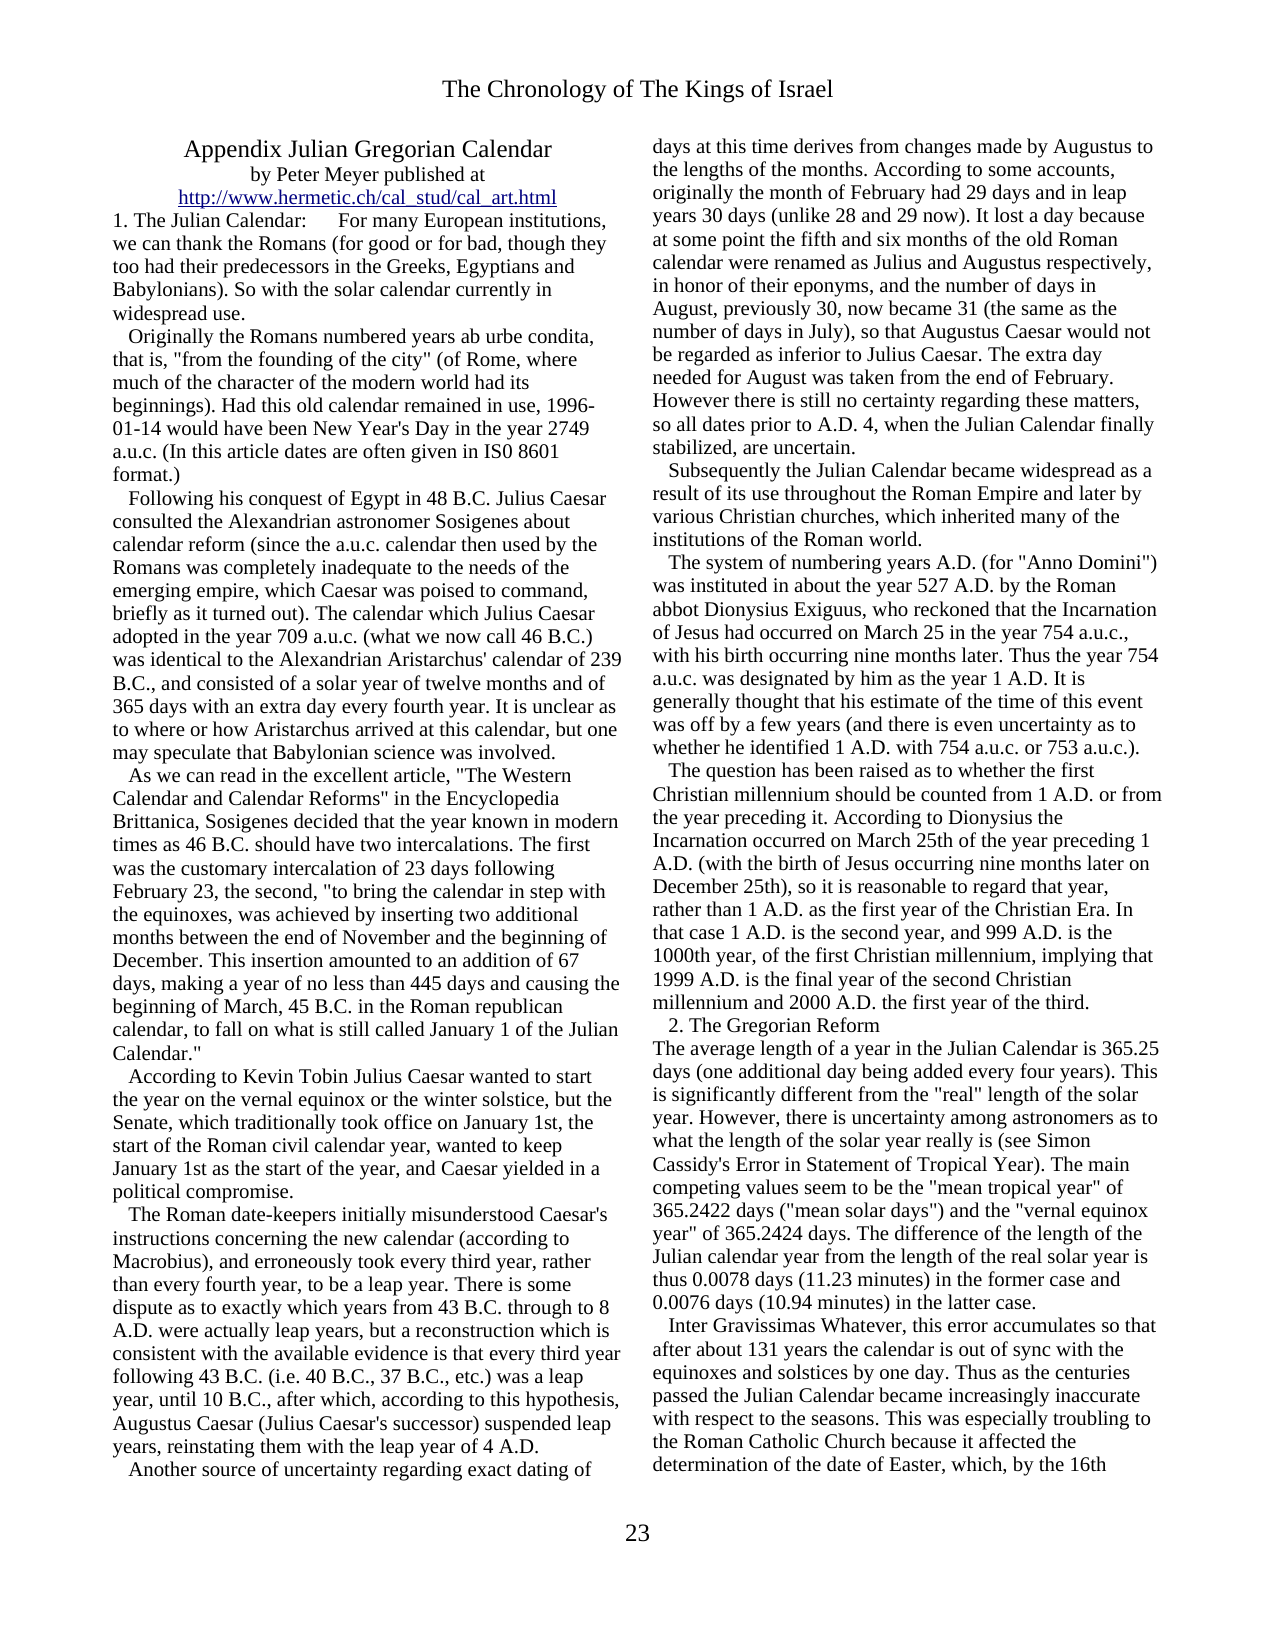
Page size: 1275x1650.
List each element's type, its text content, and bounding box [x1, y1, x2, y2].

text The system of numbering years A.D. (for "Anno Domini") was instituted in about the year 527 A.D. by the Roman abbot Dionysius Exiguus, who reckoned that the Incarnation of Jesus had occurred on March 25 in the year 754 a.u.c., with his birth occurring nine months later. Thus the year 754 a.u.c. was designated by him as the year 1 A.D. It is generally thought that his estimate of the time of this event was off by a few years (and there is even uncertainty as to whether he identified 1 A.D. with 754 a.u.c. or 753 a.u.c.). [652, 551, 1162, 759]
text Another source of uncertainty regarding exact dating of [112, 1458, 622, 1481]
text The Roman date-keepers initially misunderstood Caesar's instructions concerning the new calendar (according to Macrobius), and erroneously took every third year, rather than every fourth year, to be a leap year. There is some dispute as to exactly which years from 43 B.C. through to 8 A.D. were actually leap years, but a reconstruction which is consistent with the available evidence is that every third year following 43 B.C. (i.e. 40 B.C., 37 B.C., etc.) was a leap year, until 10 B.C., after which, according to this hypothesis, Augustus Caesar (Julius Caesar's successor) suspended leap years, reinstating them with the leap year of 4 A.D. [112, 1203, 622, 1458]
text The average length of a year in the Julian Calendar is 365.25 days (one additional day being added every four years). This is significantly different from the "real" length of the solar year. However, there is uncertainty among astronomers as to what the length of the solar year really is (see Simon Cassidy's Error in Statement of Tropical Year). The main competing values seem to be the "mean tropical year" of 365.2422 days ("mean solar days") and the "vernal equinox year" of 365.2424 days. The difference of the length of the Julian calendar year from the length of the real solar year is thus 0.0078 days (11.23 minutes) in the former case and 0.0076 days (10.94 minutes) in the latter case. [652, 1037, 1162, 1314]
text 1. The Julian Calendar: For many European institutions, we can thank the Romans (for good or for bad, though they too had their predecessors in the Greeks, Egyptians and Babylonians). So with the solar calendar currently in widespread use. [112, 209, 622, 324]
text 2. The Gregorian Reform [652, 1014, 1162, 1037]
text According to Kevin Tobin Julius Caesar wanted to start the year on the vernal equinox or the winter solstice, but the Senate, which traditionally took office on January 1st, the start of the Roman civil calendar year, wanted to keep January 1st as the start of the year, and Caesar yielded in a political compromise. [112, 1064, 622, 1203]
text As we can read in the excellent article, "The Western Calendar and Calendar Reforms" in the Encyclopedia Brittanica, Sosigenes decided that the year known in modern times as 46 B.C. should have two intercalations. The first was the customary intercalation of 23 days following February 23, the second, "to bring the calendar in step with the equinoxes, was achieved by inserting two additional months between the end of November and the beginning of December. This insertion amounted to an addition of 67 days, making a year of no less than 445 days and causing the beginning of March, 45 B.C. in the Roman republican calendar, to fall on what is still called January 1 of the Julian Calendar." [112, 764, 622, 1064]
text Appendix Julian Gregorian Calendar [112, 135, 622, 163]
text Following his conquest of Egypt in 48 B.C. Julius Caesar consulted the Alexandrian astronomer Sosigenes about calendar reform (since the a.u.c. calendar then used by the Romans was completely inadequate to the needs of the emerging empire, which Caesar was poised to command, briefly as it turned out). The calendar which Julius Caesar adopted in the year 709 a.u.c. (what we now call 46 B.C.) was identical to the Alexandrian Aristarchus' calendar of 239 B.C., and consisted of a solar year of twelve months and of 365 days with an extra day every fourth year. It is unclear as to where or how Aristarchus arrived at this calendar, but one may speculate that Babylonian science was involved. [112, 486, 622, 764]
text by Peter Meyer published at http://www.hermetic.ch/cal_stud/cal_art.html [112, 163, 622, 209]
text days at this time derives from changes made by Augustus to the lengths of the months. According to some accounts, originally the month of February had 29 days and in leap years 30 days (unlike 28 and 29 now). It lost a day because at some point the fifth and six months of the old Roman calendar were renamed as Julius and Augustus respectively, in honor of their eponyms, and the number of days in August, previously 30, now became 31 (the same as the number of days in July), so that Augustus Caesar would not be regarded as inferior to Julius Caesar. The extra day needed for August was taken from the end of February. However there is still no certainty regarding these matters, so all dates prior to A.D. 4, when the Julian Calendar finally stabilized, are uncertain. [652, 135, 1162, 459]
text Subsequently the Julian Calendar became widespread as a result of its use throughout the Roman Empire and later by various Christian churches, which inherited many of the institutions of the Roman world. [652, 459, 1162, 551]
text Inter Gravissimas Whatever, this error accumulates so that after about 131 years the calendar is out of sync with the equinoxes and solstices by one day. Thus as the centuries passed the Julian Calendar became increasingly inaccurate with respect to the seasons. This was especially troubling to the Roman Catholic Church because it affected the determination of the date of Easter, which, by the 16th [652, 1314, 1162, 1476]
text Originally the Romans numbered years ab urbe condita, that is, "from the founding of the city" (of Rome, where much of the character of the modern world had its beginnings). Had this old calendar remained in use, 1996-01-14 would have been New Year's Day in the year 2749 a.u.c. (In this article dates are often given in IS0 8601 format.) [112, 324, 622, 486]
text The question has been raised as to whether the first Christian millennium should be counted from 1 A.D. or from the year preceding it. According to Dionysius the Incarnation occurred on March 25th of the year preceding 1 A.D. (with the birth of Jesus occurring nine months later on December 25th), so it is reasonable to regard that year, rather than 1 A.D. as the first year of the Christian Era. In that case 1 A.D. is the second year, and 999 A.D. is the 1000th year, of the first Christian millennium, implying that 1999 A.D. is the final year of the second Christian millennium and 2000 A.D. the first year of the third. [652, 759, 1162, 1014]
